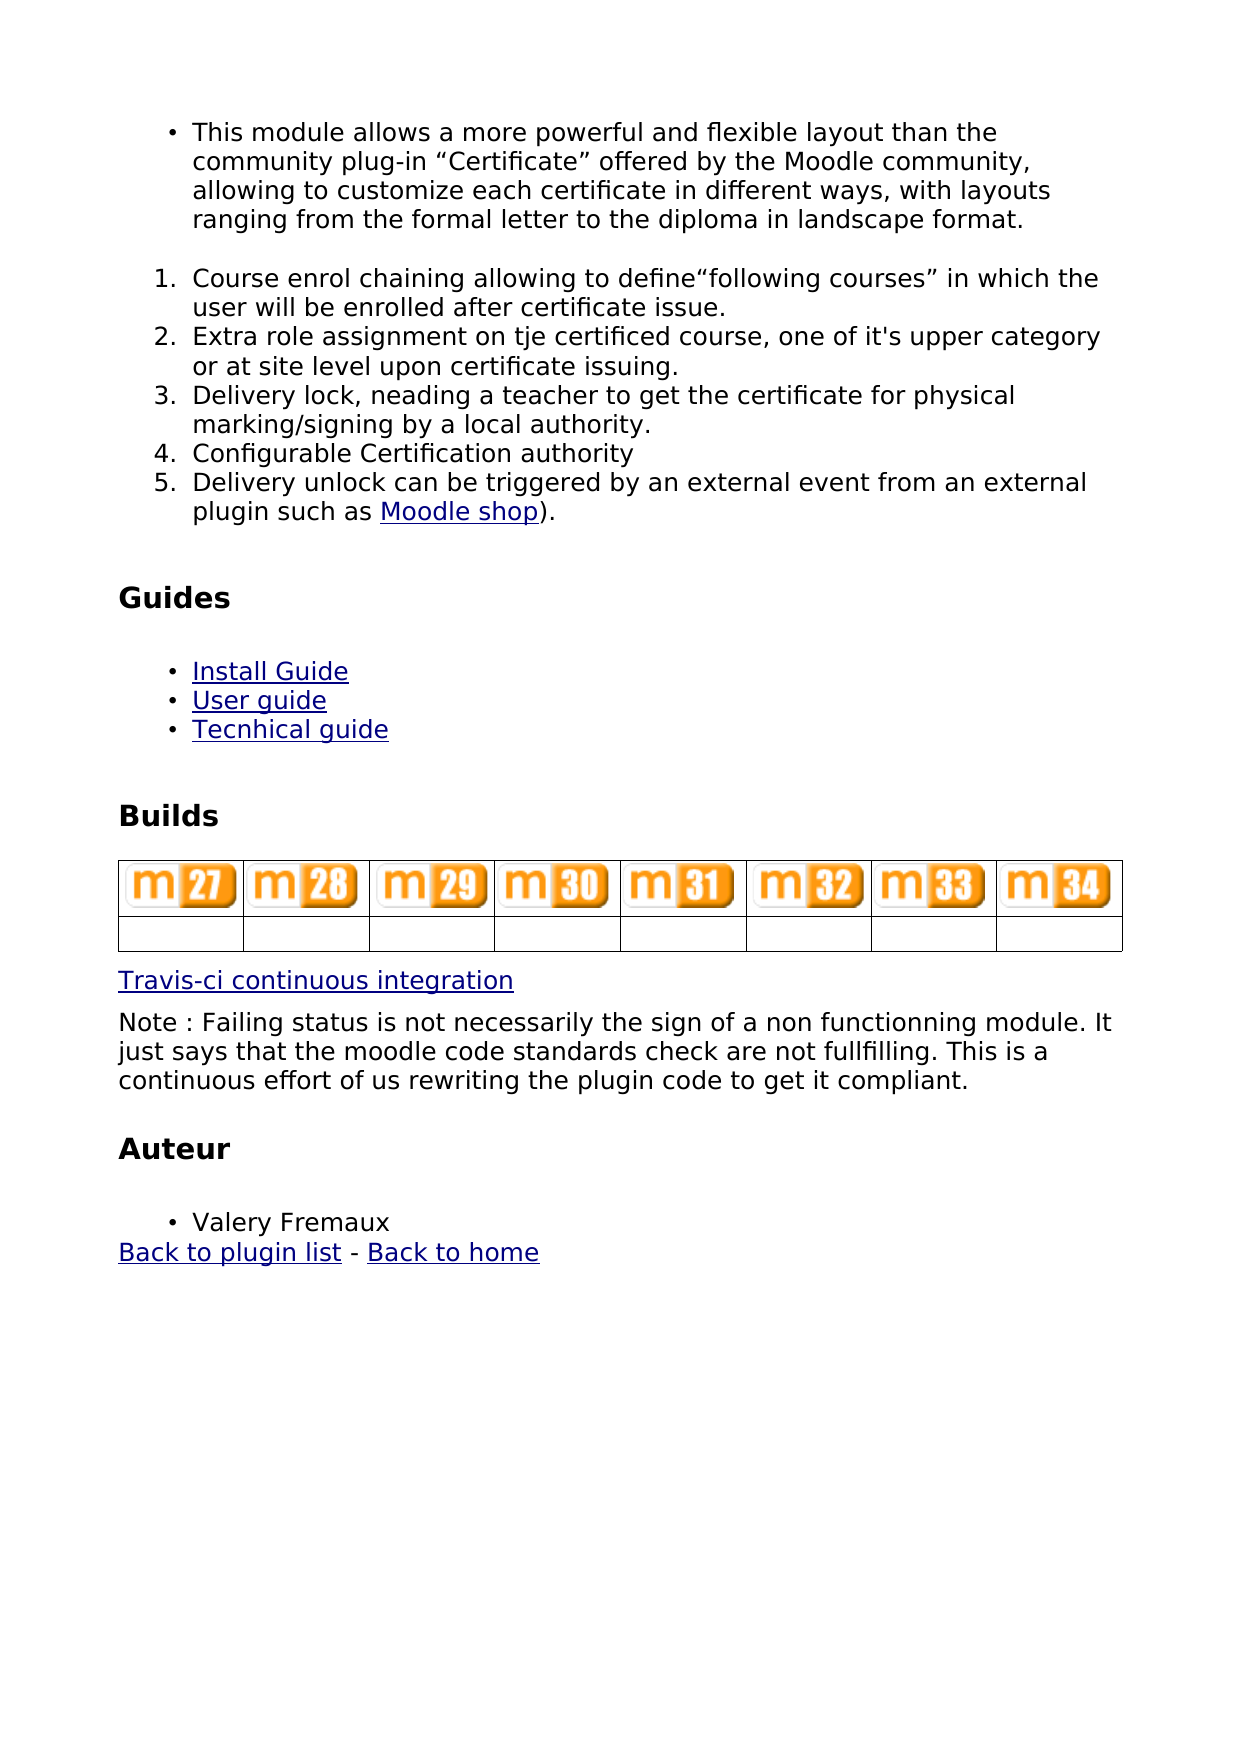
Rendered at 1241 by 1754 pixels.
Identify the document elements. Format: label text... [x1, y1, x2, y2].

picture [246, 863, 358, 908]
subtitle Auteur [118, 1133, 1122, 1167]
table_cell [495, 917, 620, 951]
picture [752, 863, 864, 908]
list Install Guide [177, 657, 1122, 686]
picture [125, 863, 237, 908]
list Extra role assignment on tje certificed course, one of it's upper category or at site level upon certificate issuing. [177, 323, 1122, 381]
table_cell [244, 917, 369, 951]
list Valery Fremaux [177, 1209, 1122, 1238]
table_header [244, 861, 369, 916]
table_header [119, 861, 243, 916]
picture [497, 863, 609, 908]
table_cell [747, 917, 871, 951]
list Tecnhical guide [177, 716, 1122, 745]
table_cell [119, 917, 243, 951]
list Course enrol chaining allowing to define“following courses” in which the user will be enrolled after certificate issue. [177, 264, 1122, 323]
text Note : Failing status is not necessarily the sign of a non functionning module. It just says that the moodle code standards check are not fullfilling. This is a continuous effort of us rewriting the plugin code to get it compliant. [118, 1008, 1122, 1095]
table_header [370, 861, 494, 916]
list Delivery unlock can be triggered by an external event from an external plugin such as Moodle shop). [177, 468, 1122, 527]
picture [622, 863, 734, 908]
table_header [997, 861, 1122, 916]
text Travis-ci continuous integration [118, 966, 1122, 995]
list User guide [177, 686, 1122, 716]
text Back to plugin list - Back to home [118, 1238, 1122, 1267]
table_cell [370, 917, 494, 951]
picture [376, 863, 488, 908]
picture [873, 863, 985, 908]
table_cell [621, 917, 746, 951]
list Delivery lock, neading a teacher to get the certificate for physical marking/signing by a local authority. [177, 381, 1122, 439]
table_cell [997, 917, 1122, 951]
table_header [872, 861, 996, 916]
list This module allows a more powerful and flexible layout than the community plug-in “Certificate” offered by the Moodle community, allowing to customize each certificate in different ways, with layouts ranging from the formal letter to the diploma in landscape format. [177, 118, 1122, 235]
table_header [747, 861, 871, 916]
table_header [621, 861, 746, 916]
table_cell [872, 917, 996, 951]
subtitle Guides [118, 581, 1122, 615]
subtitle Builds [118, 799, 1122, 833]
list Configurable Certification authority [177, 439, 1122, 468]
picture [999, 863, 1111, 908]
table_header [495, 861, 620, 916]
